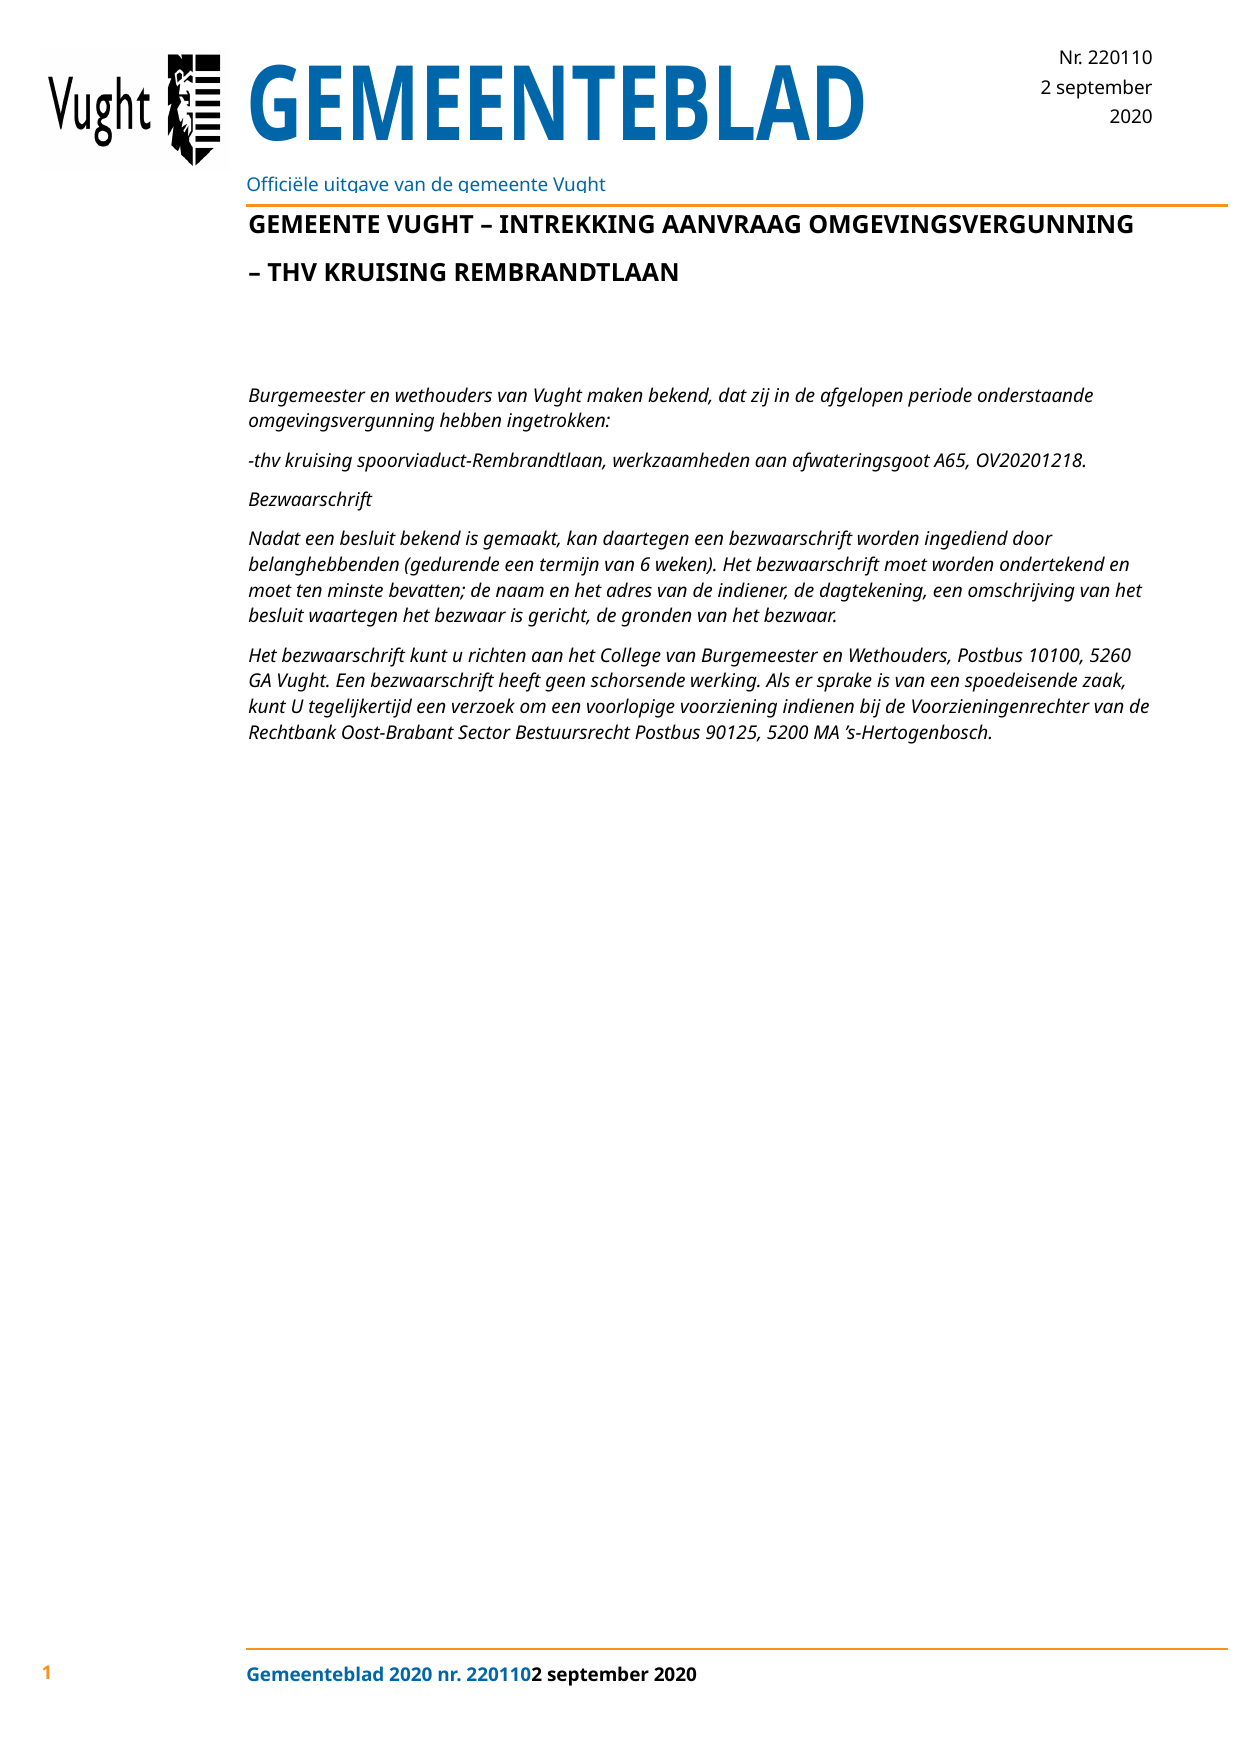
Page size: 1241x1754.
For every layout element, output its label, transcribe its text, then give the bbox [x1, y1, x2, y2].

text Het bezwaarschrift kunt u richten aan het College van Burgemeester en Wethouders, Postbus 10100, 5260 GA Vught. Een bezwaarschrift heeft geen schorsende werking. Als er sprake is van een spoedeisende zaak, kunt U tegelijkertijd een verzoek om een voorlopige voorziening indienen bij de Voorzieningenrechter van de Rechtbank Oost-Brabant Sector Bestuursrecht Postbus 90125, 5200 MA ’s-Hertogenbosch. [248, 642, 1152, 745]
text Nadat een besluit bekend is gemaakt, kan daartegen een bezwaarschrift worden ingediend door belanghebbenden (gedurende een termijn van 6 weken). Het bezwaarschrift moet worden ondertekend en moet ten minste bevatten; de naam en het adres van de indiener, de dagtekening, een omschrijving van het besluit waartegen het bezwaar is gericht, de gronden van het bezwaar. [248, 525, 1152, 628]
text Bezwaarschrift [248, 486, 1152, 512]
text -thv kruising spoorviaduct-Rembrandtlaan, werkzaamheden aan afwateringsgoot A65, OV20201218. [248, 447, 1152, 473]
text Burgemeester en wethouders van Vught maken bekend, dat zij in de afgelopen periode onderstaande omgevingsvergunning hebben ingetrokken: [248, 382, 1152, 433]
picture [41, 47, 231, 172]
text GEMEENTE VUGHT – INTREKKING AANVRAAG OMGEVINGSVERGUNNING – THV KRUISING REMBRANDTLAAN [248, 207, 1152, 288]
